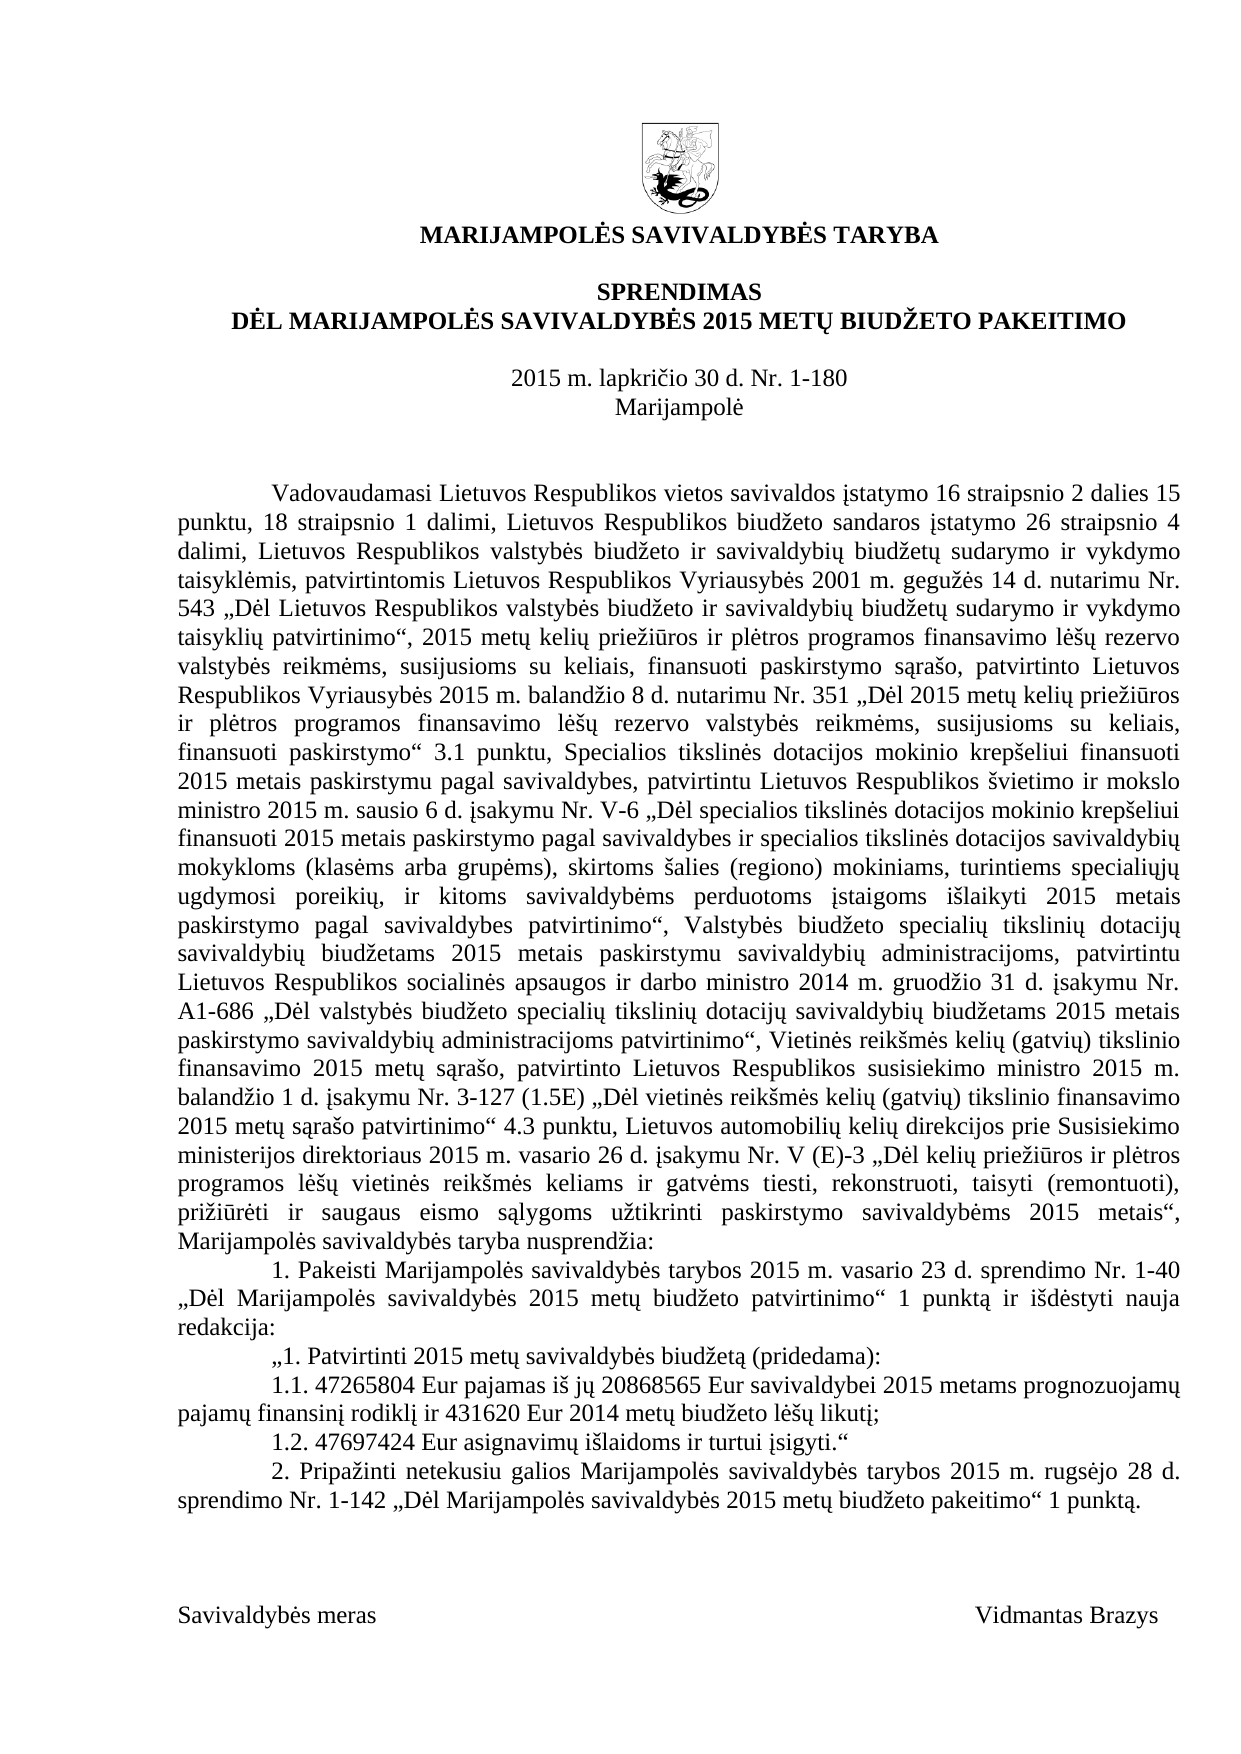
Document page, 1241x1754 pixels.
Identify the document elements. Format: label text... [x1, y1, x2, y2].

text 1.2. 47697424 Eur asignavimų išlaidoms ir turtui įsigyti.“ [177, 1427, 1181, 1456]
text DĖL MARIJAMPOLĖS SAVIVALDYBĖS 2015 METŲ BIUDŽETO PAKEITIMO [177, 306, 1181, 335]
text Vadovaudamasi Lietuvos Respublikos vietos savivaldos įstatymo 16 straipsnio 2 dalies 15 punktu, 18 straipsnio 1 dalimi, Lietuvos Respublikos biudžeto sandaros įstatymo 26 straipsnio 4 dalimi, Lietuvos Respublikos valstybės biudžeto ir savivaldybių biudžetų sudarymo ir vykdymo taisyklėmis, patvirtintomis Lietuvos Respublikos Vyriausybės 2001 m. gegužės 14 d. nutarimu Nr. 543 „Dėl Lietuvos Respublikos valstybės biudžeto ir savivaldybių biudžetų sudarymo ir vykdymo taisyklių patvirtinimo“, 2015 metų kelių priežiūros ir plėtros programos finansavimo lėšų rezervo valstybės reikmėms, susijusioms su keliais, finansuoti paskirstymo sąrašo, patvirtinto Lietuvos Respublikos Vyriausybės 2015 m. balandžio 8 d. nutarimu Nr. 351 „Dėl 2015 metų kelių priežiūros ir plėtros programos finansavimo lėšų rezervo valstybės reikmėms, susijusioms su keliais, finansuoti paskirstymo“ 3.1 punktu, Specialios tikslinės dotacijos mokinio krepšeliui finansuoti 2015 metais paskirstymu pagal savivaldybes, patvirtintu Lietuvos Respublikos švietimo ir mokslo ministro 2015 m. sausio 6 d. įsakymu Nr. V-6 „Dėl specialios tikslinės dotacijos mokinio krepšeliui finansuoti 2015 metais paskirstymo pagal savivaldybes ir specialios tikslinės dotacijos savivaldybių mokykloms (klasėms arba grupėms), skirtoms šalies (regiono) mokiniams, turintiems specialiųjų ugdymosi poreikių, ir kitoms savivaldybėms perduotoms įstaigoms išlaikyti 2015 metais paskirstymo pagal savivaldybes patvirtinimo“, Valstybės biudžeto specialių tikslinių dotacijų savivaldybių biudžetams 2015 metais paskirstymu savivaldybių administracijoms, patvirtintu Lietuvos Respublikos socialinės apsaugos ir darbo ministro 2014 m. gruodžio 31 d. įsakymu Nr. A1-686 „Dėl valstybės biudžeto specialių tikslinių dotacijų savivaldybių biudžetams 2015 metais paskirstymo savivaldybių administracijoms patvirtinimo“, Vietinės reikšmės kelių (gatvių) tikslinio finansavimo 2015 metų sąrašo, patvirtinto Lietuvos Respublikos susisiekimo ministro 2015 m. balandžio 1 d. įsakymu Nr. 3-127 (1.5E) „Dėl vietinės reikšmės kelių (gatvių) tikslinio finansavimo 2015 metų sąrašo patvirtinimo“ 4.3 punktu, Lietuvos automobilių kelių direkcijos prie Susisiekimo ministerijos direktoriaus 2015 m. vasario 26 d. įsakymu Nr. V (E)-3 „Dėl kelių priežiūros ir plėtros programos lėšų vietinės reikšmės keliams ir gatvėms tiesti, rekonstruoti, taisyti (remontuoti), prižiūrėti ir saugaus eismo sąlygoms užtikrinti paskirstymo savivaldybėms 2015 metais“, Marijampolės savivaldybės taryba nusprendžia: [177, 478, 1181, 1255]
text 1. Pakeisti Marijampolės savivaldybės tarybos 2015 m. vasario 23 d. sprendimo Nr. 1-40 „Dėl Marijampolės savivaldybės 2015 metų biudžeto patvirtinimo“ 1 punktą ir išdėstyti nauja redakcija: [177, 1255, 1181, 1341]
text 1.1. 47265804 Eur pajamas iš jų 20868565 Eur savivaldybei 2015 metams prognozuojamų pajamų finansinį rodiklį ir 431620 Eur 2014 metų biudžeto lėšų likutį; [177, 1370, 1181, 1427]
text SPRENDIMAS [177, 277, 1181, 306]
text MARIJAMPOLĖS SAVIVALDYBĖS TARYBA [177, 220, 1181, 248]
text Savivaldybės meras Vidmantas Brazys [177, 1600, 1181, 1628]
text 2015 m. lapkričio 30 d. Nr. 1-180 [177, 363, 1181, 392]
text Marijampolė [177, 392, 1181, 421]
text „1. Patvirtinti 2015 metų savivaldybės biudžetą (pridedama): [196, 1341, 1181, 1370]
text 2. Pripažinti netekusiu galios Marijampolės savivaldybės tarybos 2015 m. rugsėjo 28 d. sprendimo Nr. 1-142 „Dėl Marijampolės savivaldybės 2015 metų biudžeto pakeitimo“ 1 punktą. [177, 1456, 1181, 1513]
